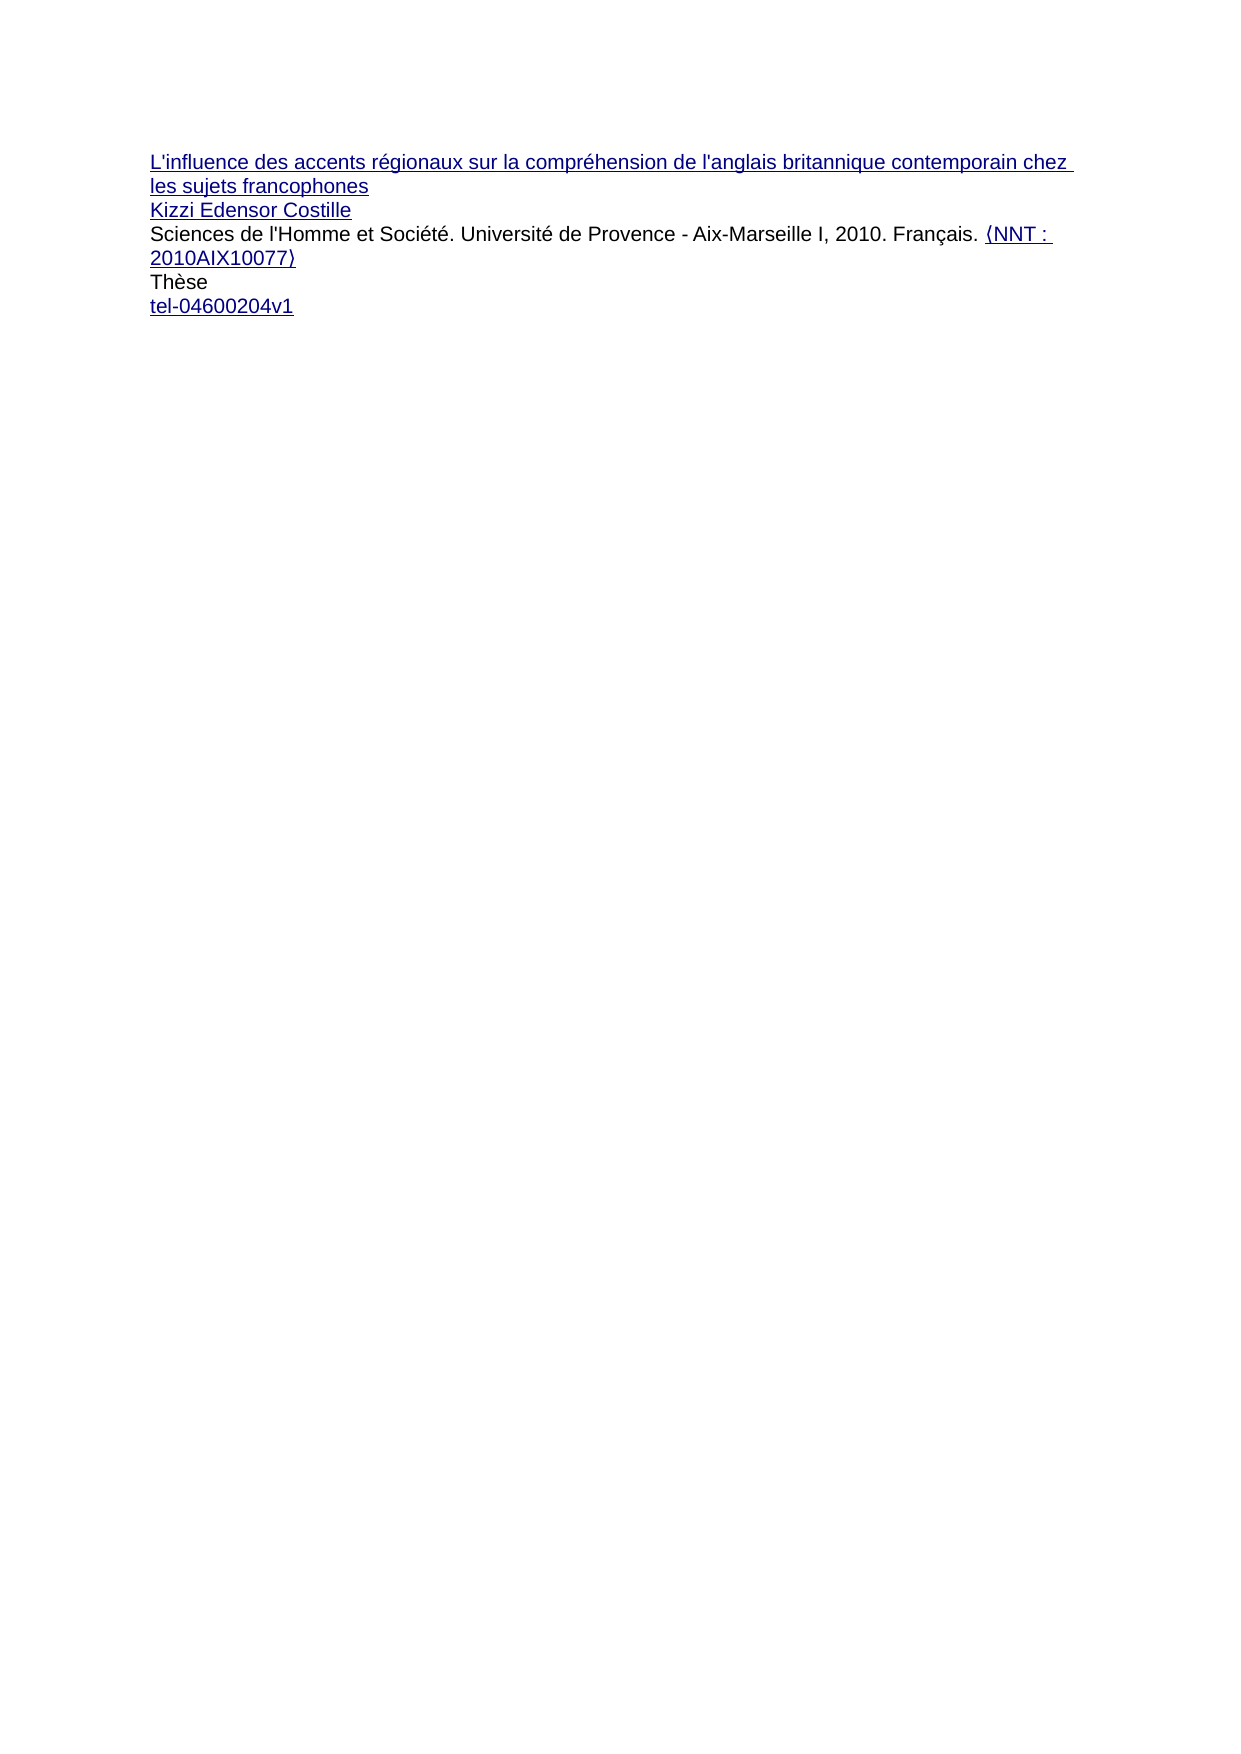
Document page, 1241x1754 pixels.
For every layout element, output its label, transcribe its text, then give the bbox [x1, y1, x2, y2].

table_header L'influence des accents régionaux sur la compréhension de l'anglais britannique contemporain chez les sujets francophones Kizzi Edensor Costille Sciences de l'Homme et Société. Université de Provence - Aix-Marseille I, 2010. Français. ⟨NNT : 2010AIX10077⟩ Thèse tel-04600204v1 [150, 150, 1090, 318]
